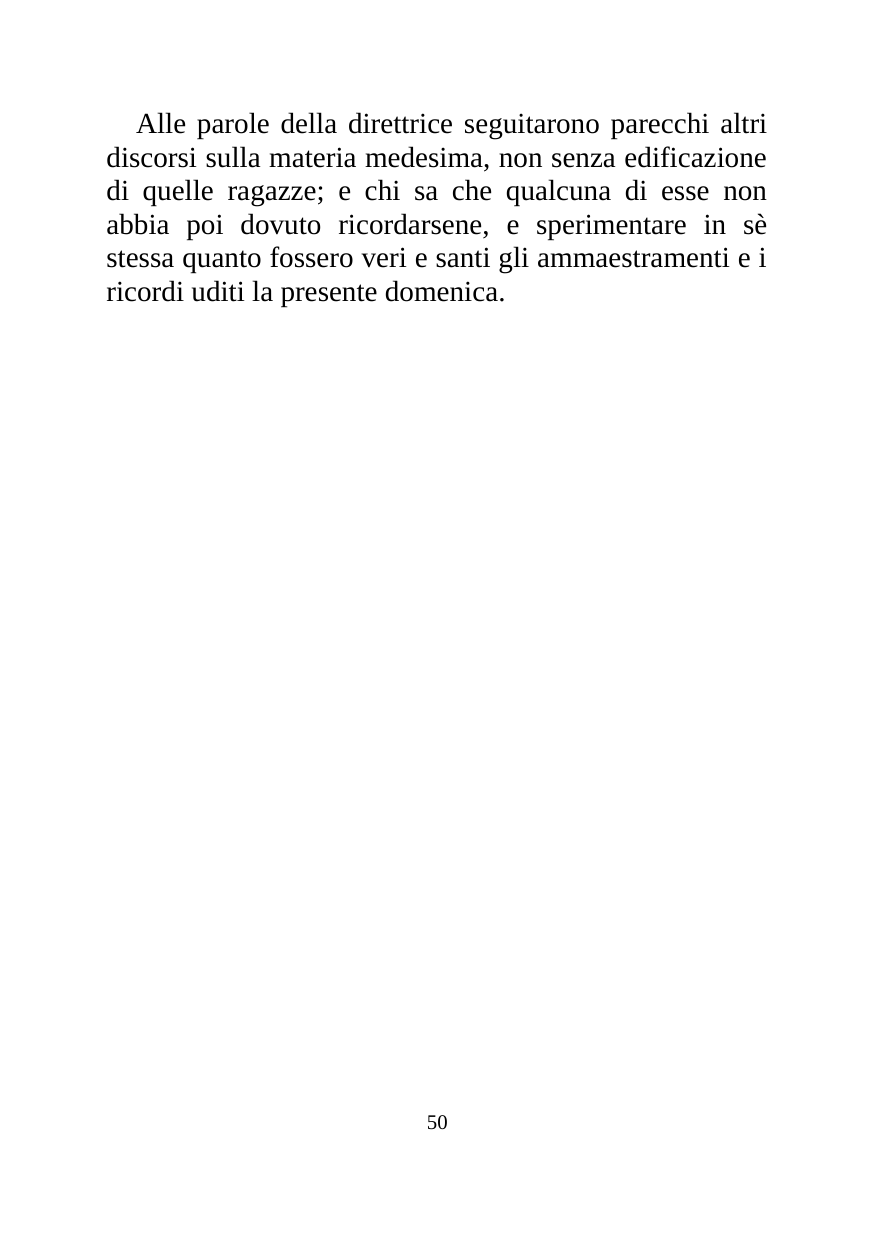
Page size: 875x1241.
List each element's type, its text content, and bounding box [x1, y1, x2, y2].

text Alle parole della direttrice seguitarono parecchi altri discorsi sulla materia medesima, non senza edificazione di quelle ragazze; e chi sa che qualcuna di esse non abbia poi dovuto ricordarsene, e sperimentare in sè stessa quanto fossero veri e santi gli ammaestramenti e i ricordi uditi la presente domenica. [106, 106, 768, 307]
